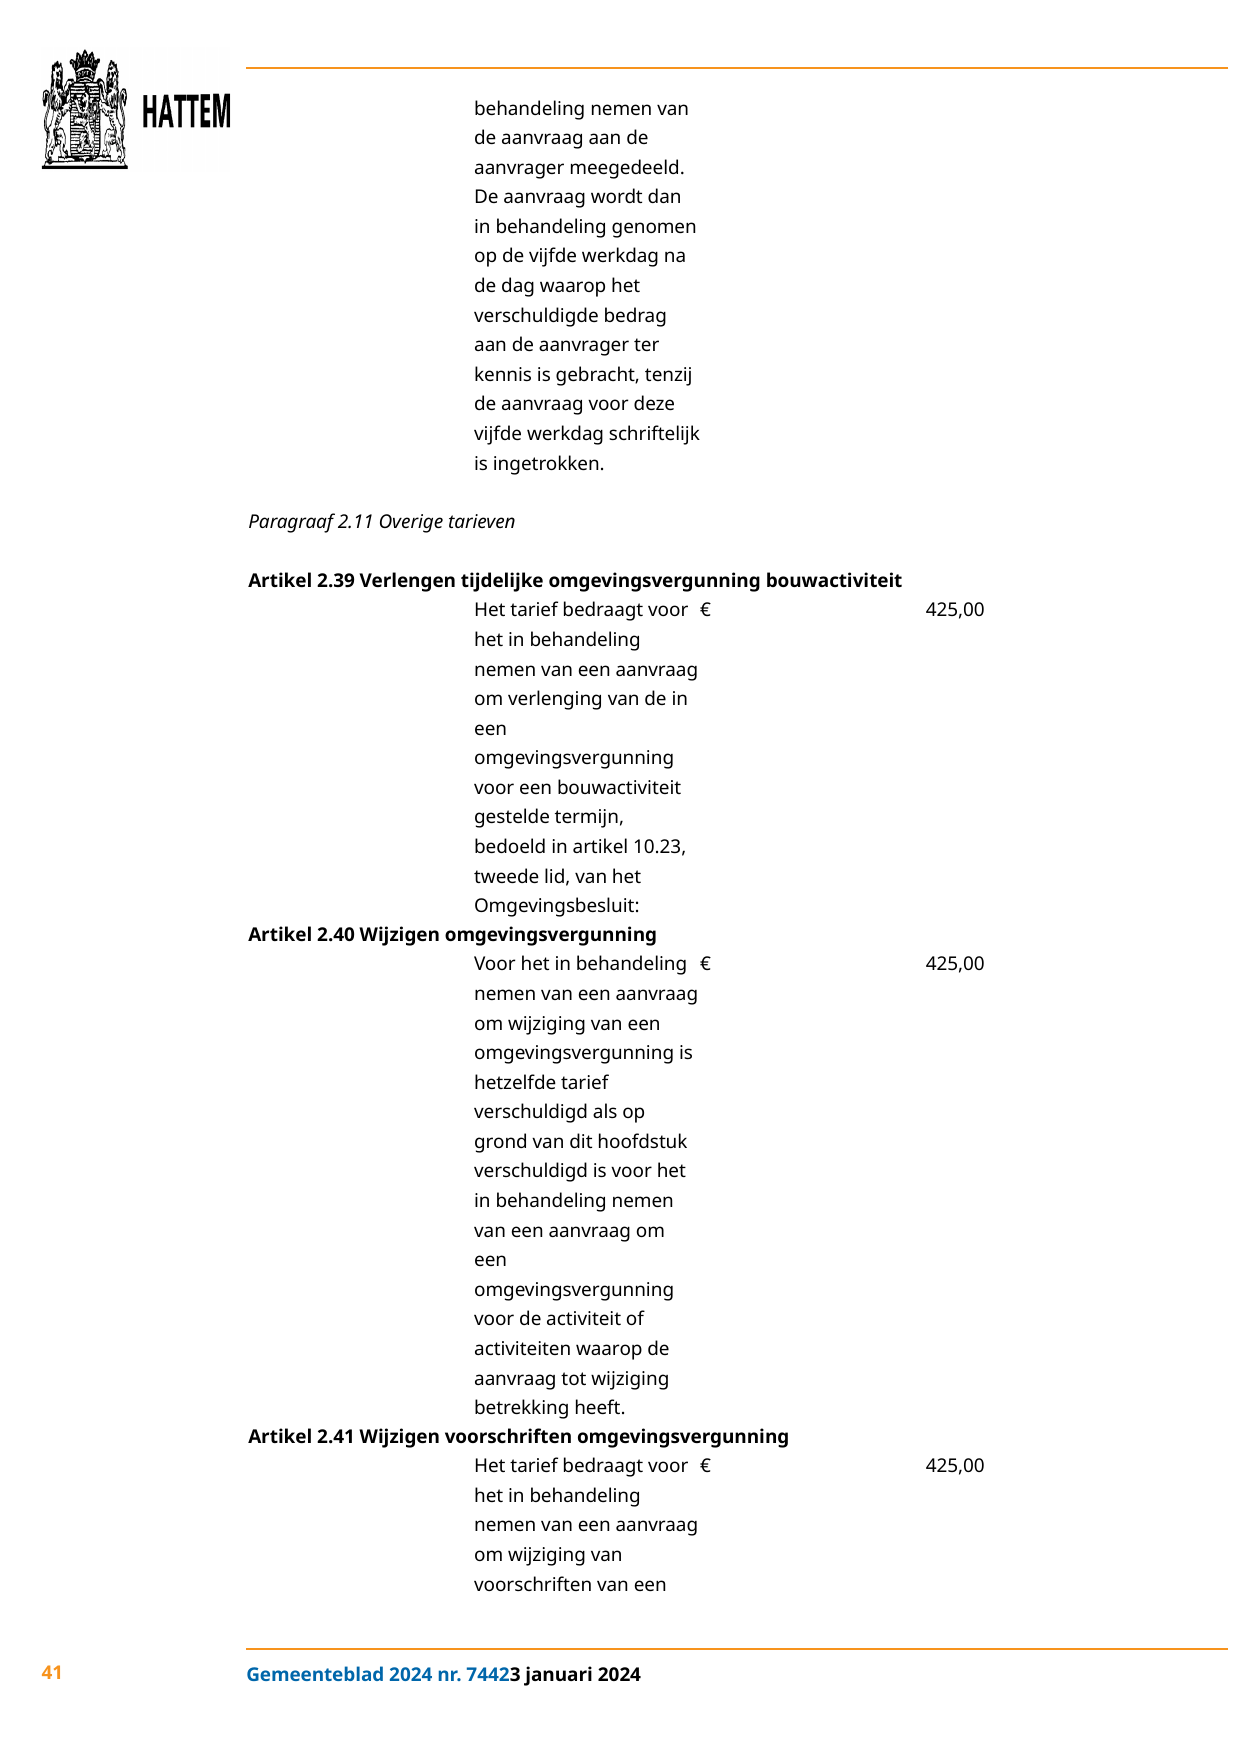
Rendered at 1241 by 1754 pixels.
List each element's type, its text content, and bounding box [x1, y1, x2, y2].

table_header 425,00 [926, 1453, 1152, 1597]
table_cell [248, 95, 474, 476]
table_header Voor het in behandeling nemen van een aanvraag om wijziging van een omgevingsvergunning is hetzelfde tarief verschuldigd als op grond van dit hoofdstuk verschuldigd is voor het in behandeling nemen van een aanvraag om een omgevingsvergunning voor de activiteit of activiteiten waarop de aanvraag tot wijziging betrekking heeft. [474, 951, 700, 1420]
table_header [248, 1453, 474, 1597]
table_header Artikel 2.39 Verlengen tijdelijke omgevingsvergunning bouwactiviteit [248, 568, 1152, 593]
table_header [248, 951, 474, 1420]
table_cell behandeling nemen van de aanvraag aan de aanvrager meegedeeld. De aanvraag wordt dan in behandeling genomen op de vijfde werkdag na de dag waarop het verschuldigde bedrag aan de aanvrager ter kennis is gebracht, tenzij de aanvraag voor deze vijfde werkdag schriftelijk is ingetrokken. [474, 95, 700, 476]
table_header 425,00 [926, 951, 1152, 1420]
table_header Artikel 2.40 Wijzigen omgevingsvergunning [248, 922, 1152, 947]
table_header € [700, 1453, 926, 1597]
picture [41, 47, 231, 172]
table_cell [926, 95, 1152, 476]
table_header Het tarief bedraagt voor het in behandeling nemen van een aanvraag om verlenging van de in een omgevingsvergunning voor een bouwactiviteit gestelde termijn, bedoeld in artikel 10.23, tweede lid, van het Omgevingsbesluit: [474, 597, 700, 918]
table_header 425,00 [926, 597, 1152, 918]
table_header [248, 597, 474, 918]
text Paragraaf 2.11 Overige tarieven [248, 508, 1152, 534]
table_header Artikel 2.41 Wijzigen voorschriften omgevingsvergunning [248, 1424, 1152, 1449]
table_header € [700, 597, 926, 918]
table_header € [700, 951, 926, 1420]
table_cell [700, 95, 926, 476]
table_header Het tarief bedraagt voor het in behandeling nemen van een aanvraag om wijziging van voorschriften van een [474, 1453, 700, 1597]
